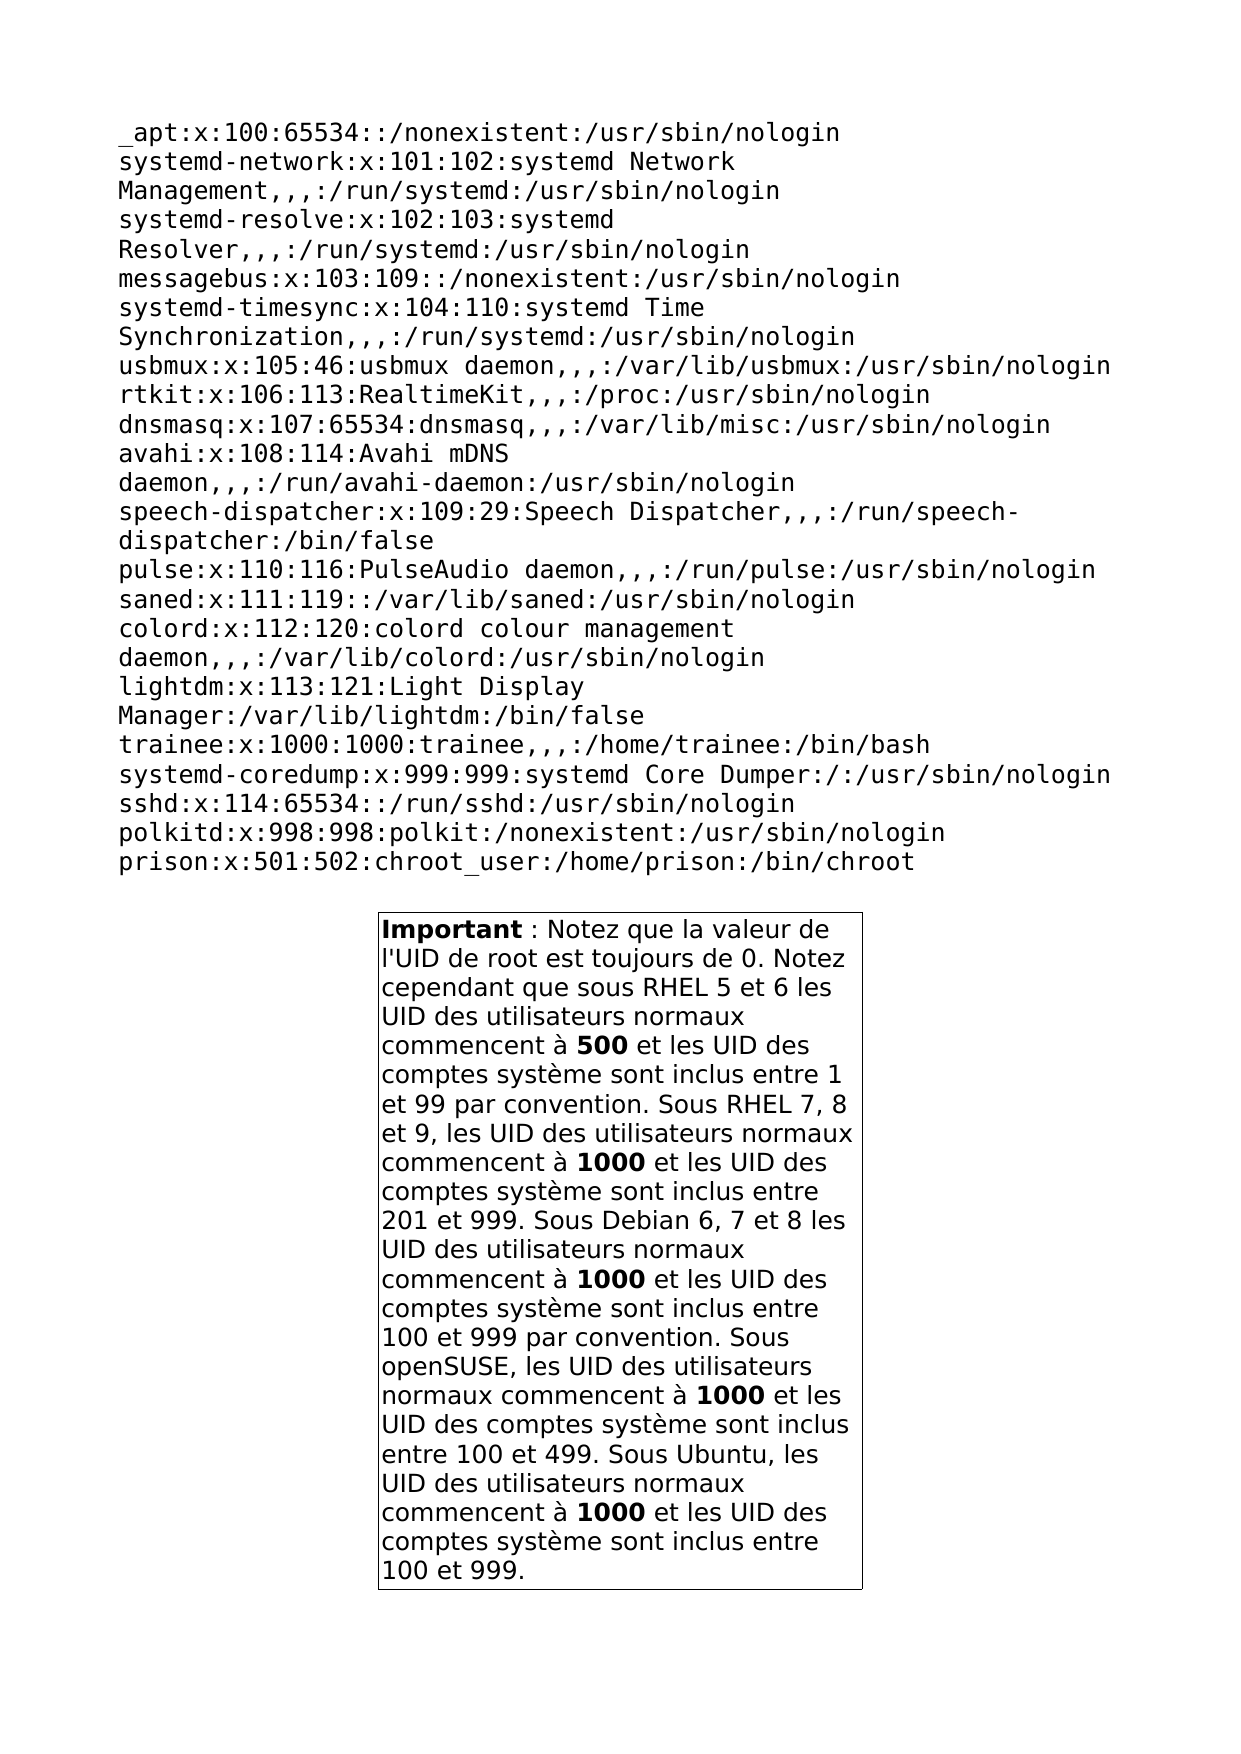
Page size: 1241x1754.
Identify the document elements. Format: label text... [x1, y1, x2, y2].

text _apt:x:100:65534::/nonexistent:/usr/sbin/nologin systemd-network:x:101:102:systemd Network Management,,,:/run/systemd:/usr/sbin/nologin systemd-resolve:x:102:103:systemd Resolver,,,:/run/systemd:/usr/sbin/nologin messagebus:x:103:109::/nonexistent:/usr/sbin/nologin systemd-timesync:x:104:110:systemd Time Synchronization,,,:/run/systemd:/usr/sbin/nologin usbmux:x:105:46:usbmux daemon,,,:/var/lib/usbmux:/usr/sbin/nologin rtkit:x:106:113:RealtimeKit,,,:/proc:/usr/sbin/nologin dnsmasq:x:107:65534:dnsmasq,,,:/var/lib/misc:/usr/sbin/nologin avahi:x:108:114:Avahi mDNS daemon,,,:/run/avahi-daemon:/usr/sbin/nologin speech-dispatcher:x:109:29:Speech Dispatcher,,,:/run/speech-dispatcher:/bin/false pulse:x:110:116:PulseAudio daemon,,,:/run/pulse:/usr/sbin/nologin saned:x:111:119::/var/lib/saned:/usr/sbin/nologin colord:x:112:120:colord colour management daemon,,,:/var/lib/colord:/usr/sbin/nologin lightdm:x:113:121:Light Display Manager:/var/lib/lightdm:/bin/false trainee:x:1000:1000:trainee,,,:/home/trainee:/bin/bash systemd-coredump:x:999:999:systemd Core Dumper:/:/usr/sbin/nologin sshd:x:114:65534::/run/sshd:/usr/sbin/nologin polkitd:x:998:998:polkit:/nonexistent:/usr/sbin/nologin prison:x:501:502:chroot_user:/home/prison:/bin/chroot [118, 118, 1122, 876]
table_header Important : Notez que la valeur de l'UID de root est toujours de 0. Notez cependant que sous RHEL 5 et 6 les UID des utilisateurs normaux commencent à 500 et les UID des comptes système sont inclus entre 1 et 99 par convention. Sous RHEL 7, 8 et 9, les UID des utilisateurs normaux commencent à 1000 et les UID des comptes système sont inclus entre 201 et 999. Sous Debian 6, 7 et 8 les UID des utilisateurs normaux commencent à 1000 et les UID des comptes système sont inclus entre 100 et 999 par convention. Sous openSUSE, les UID des utilisateurs normaux commencent à 1000 et les UID des comptes système sont inclus entre 100 et 499. Sous Ubuntu, les UID des utilisateurs normaux commencent à 1000 et les UID des comptes système sont inclus entre 100 et 999. [379, 913, 862, 1589]
